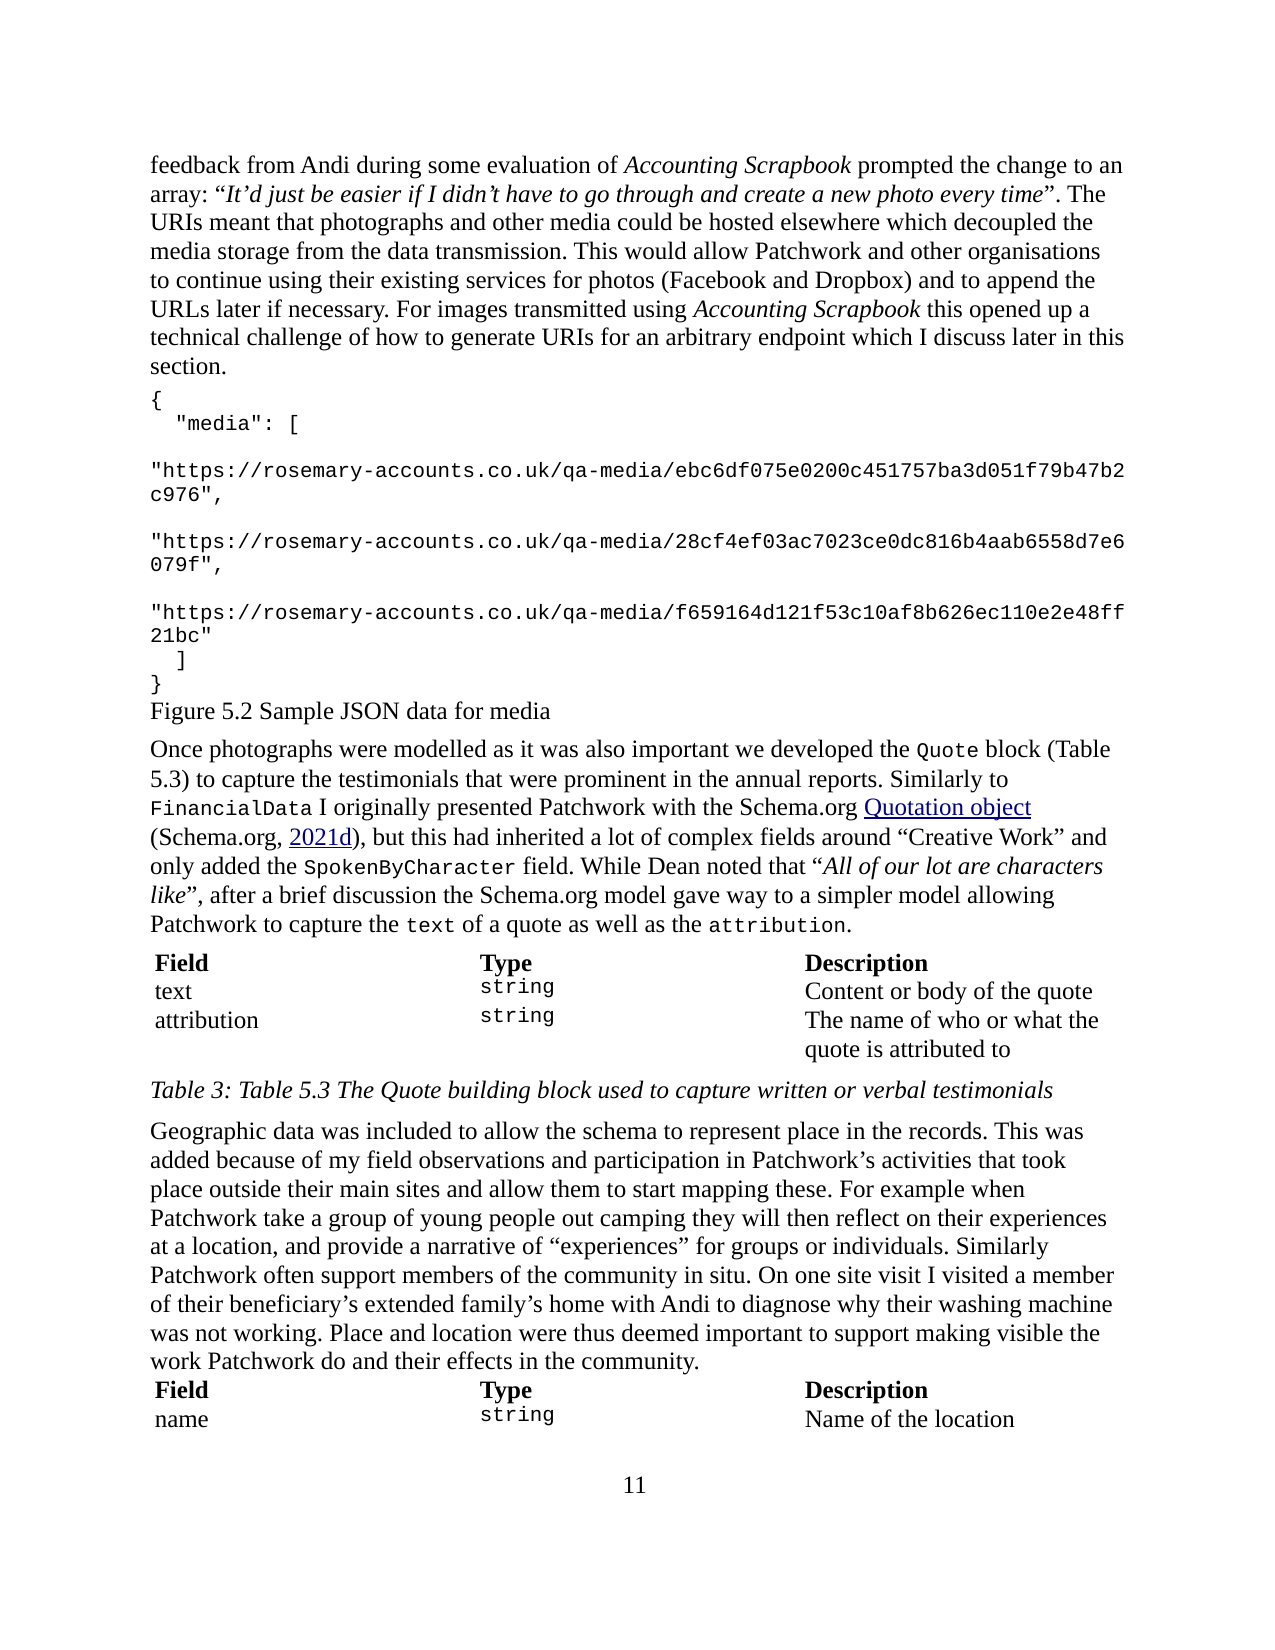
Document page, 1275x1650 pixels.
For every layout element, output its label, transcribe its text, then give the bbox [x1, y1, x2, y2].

table_cell The name of who or what the quote is attributed to [800, 1005, 1125, 1063]
table_cell Content or body of the quote [800, 976, 1125, 1005]
table_header Field [150, 948, 475, 976]
text { [150, 389, 1125, 413]
text "https://rosemary-accounts.co.uk/qa-media/28cf4ef03ac7023ce0dc816b4aab6558d7e6079f", [150, 507, 1125, 578]
table_cell string [475, 976, 800, 1005]
table_header Field [150, 1375, 475, 1404]
text } [150, 673, 1125, 696]
text feedback from Andi during some evaluation of Accounting Scrapbook prompted the change to an array: “It’d just be easier if I didn’t have to go through and create a new photo every time”. The URIs meant that photographs and other media could be hosted elsewhere which decoupled the media storage from the data transmission. This would allow Patchwork and other organisations to continue using their existing services for photos (Facebook and Dropbox) and to append the URLs later if necessary. For images transmitted using Accounting Scrapbook this opened up a technical challenge of how to generate URIs for an arbitrary endpoint which I discuss later in this section. [150, 150, 1125, 380]
text Geographic data was included to allow the schema to represent place in the records. This was added because of my field observations and participation in Patchwork’s activities that took place outside their main sites and allow them to start mapping these. For example when Patchwork take a group of young people out camping they will then reflect on their experiences at a location, and provide a narrative of “experiences” for groups or individuals. Similarly Patchwork often support members of the community in situ. On one site visit I visited a member of their beneficiary’s extended family’s home with Andi to diagnose why their washing machine was not working. Place and location were thus deemed important to support making visible the work Patchwork do and their effects in the community. [150, 1116, 1125, 1375]
table_header Type [475, 948, 800, 976]
text Figure 5.2 Sample JSON data for media [150, 696, 1125, 725]
table_header Description [800, 948, 1125, 976]
text Once photographs were modelled as it was also important we developed the Quote block (Table 5.3) to capture the testimonials that were prominent in the annual reports. Similarly to FinancialData I originally presented Patchwork with the Schema.org Quotation object (Schema.org, 2021d), but this had inherited a lot of complex fields around “Creative Work” and only added the SpokenByCharacter field. While Dean noted that “All of our lot are characters like”, after a brief discussion the Schema.org model gave way to a simpler model allowing Patchwork to capture the text of a quote as well as the attribution. [150, 734, 1125, 939]
text "https://rosemary-accounts.co.uk/qa-media/ebc6df075e0200c451757ba3d051f79b47b2c976", [150, 436, 1125, 507]
table_cell string [475, 1404, 800, 1433]
table_cell Name of the location [800, 1404, 1125, 1433]
text "media": [ [150, 413, 1125, 436]
text ] [150, 649, 1125, 673]
table_header Description [800, 1375, 1125, 1404]
table_header Type [475, 1375, 800, 1404]
table_cell string [475, 1005, 800, 1063]
table_cell text [150, 976, 475, 1005]
table_cell attribution [150, 1005, 475, 1063]
table_cell name [150, 1404, 475, 1433]
text Table 3: Table 5.3 The Quote building block used to capture written or verbal testimonials [150, 1075, 1125, 1104]
text "https://rosemary-accounts.co.uk/qa-media/f659164d121f53c10af8b626ec110e2e48ff21bc" [150, 578, 1125, 649]
